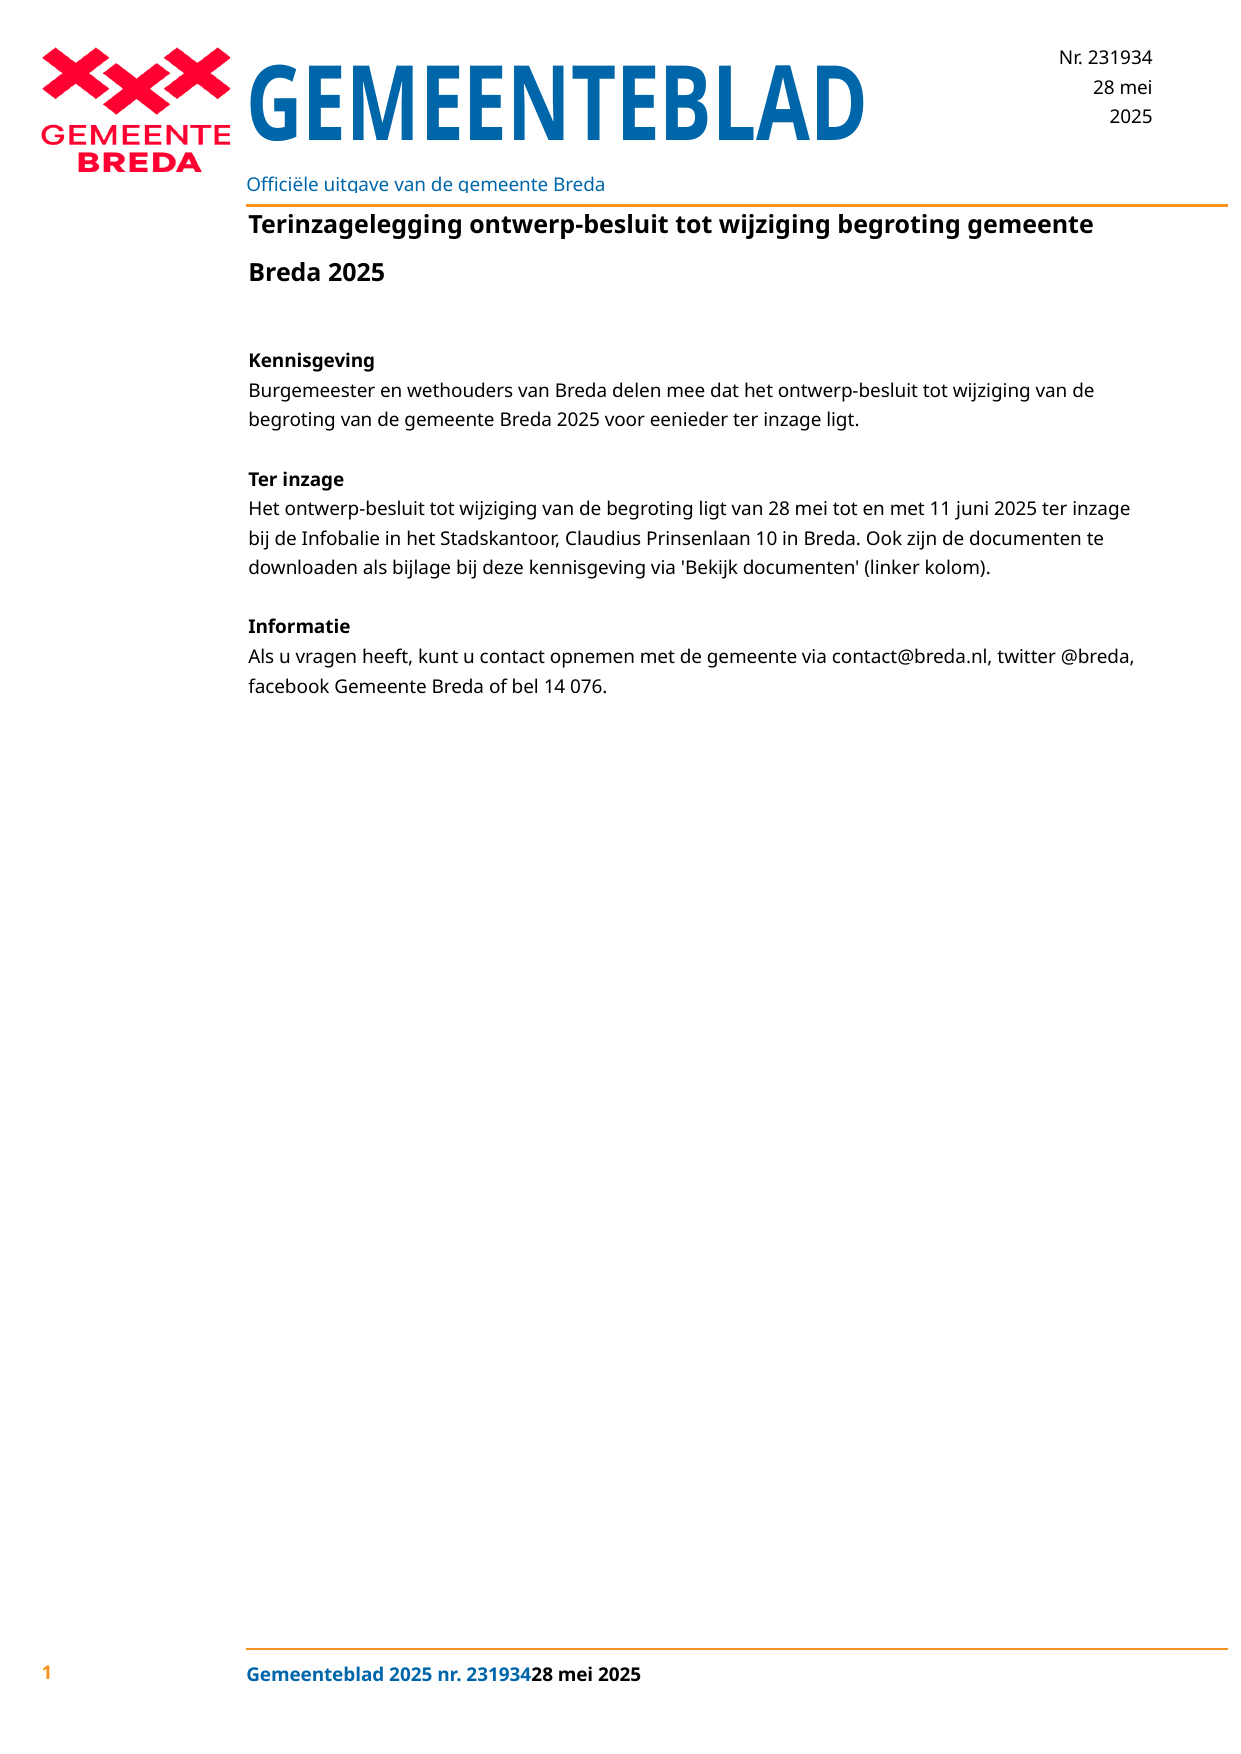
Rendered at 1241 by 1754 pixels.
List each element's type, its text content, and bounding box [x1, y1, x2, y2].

text Terinzagelegging ontwerp-besluit tot wijziging begroting gemeente Breda 2025 [248, 207, 1152, 288]
text Informatie [248, 614, 1152, 639]
text Ter inzage [248, 466, 1152, 492]
picture [41, 47, 231, 172]
text Kennisgeving [248, 347, 1152, 373]
text Burgemeester en wethouders van Breda delen mee dat het ontwerp-besluit tot wijziging van de begroting van de gemeente Breda 2025 voor eenieder ter inzage ligt. [248, 377, 1152, 432]
text Als u vragen heeft, kunt u contact opnemen met de gemeente via contact@breda.nl, twitter @breda, facebook Gemeente Breda of bel 14 076. [248, 643, 1152, 699]
text Het ontwerp-besluit tot wijziging van de begroting ligt van 28 mei tot en met 11 juni 2025 ter inzage bij de Infobalie in het Stadskantoor, Claudius Prinsenlaan 10 in Breda. Ook zijn de documenten te downloaden als bijlage bij deze kennisgeving via 'Bekijk documenten' (linker kolom). [248, 495, 1152, 580]
